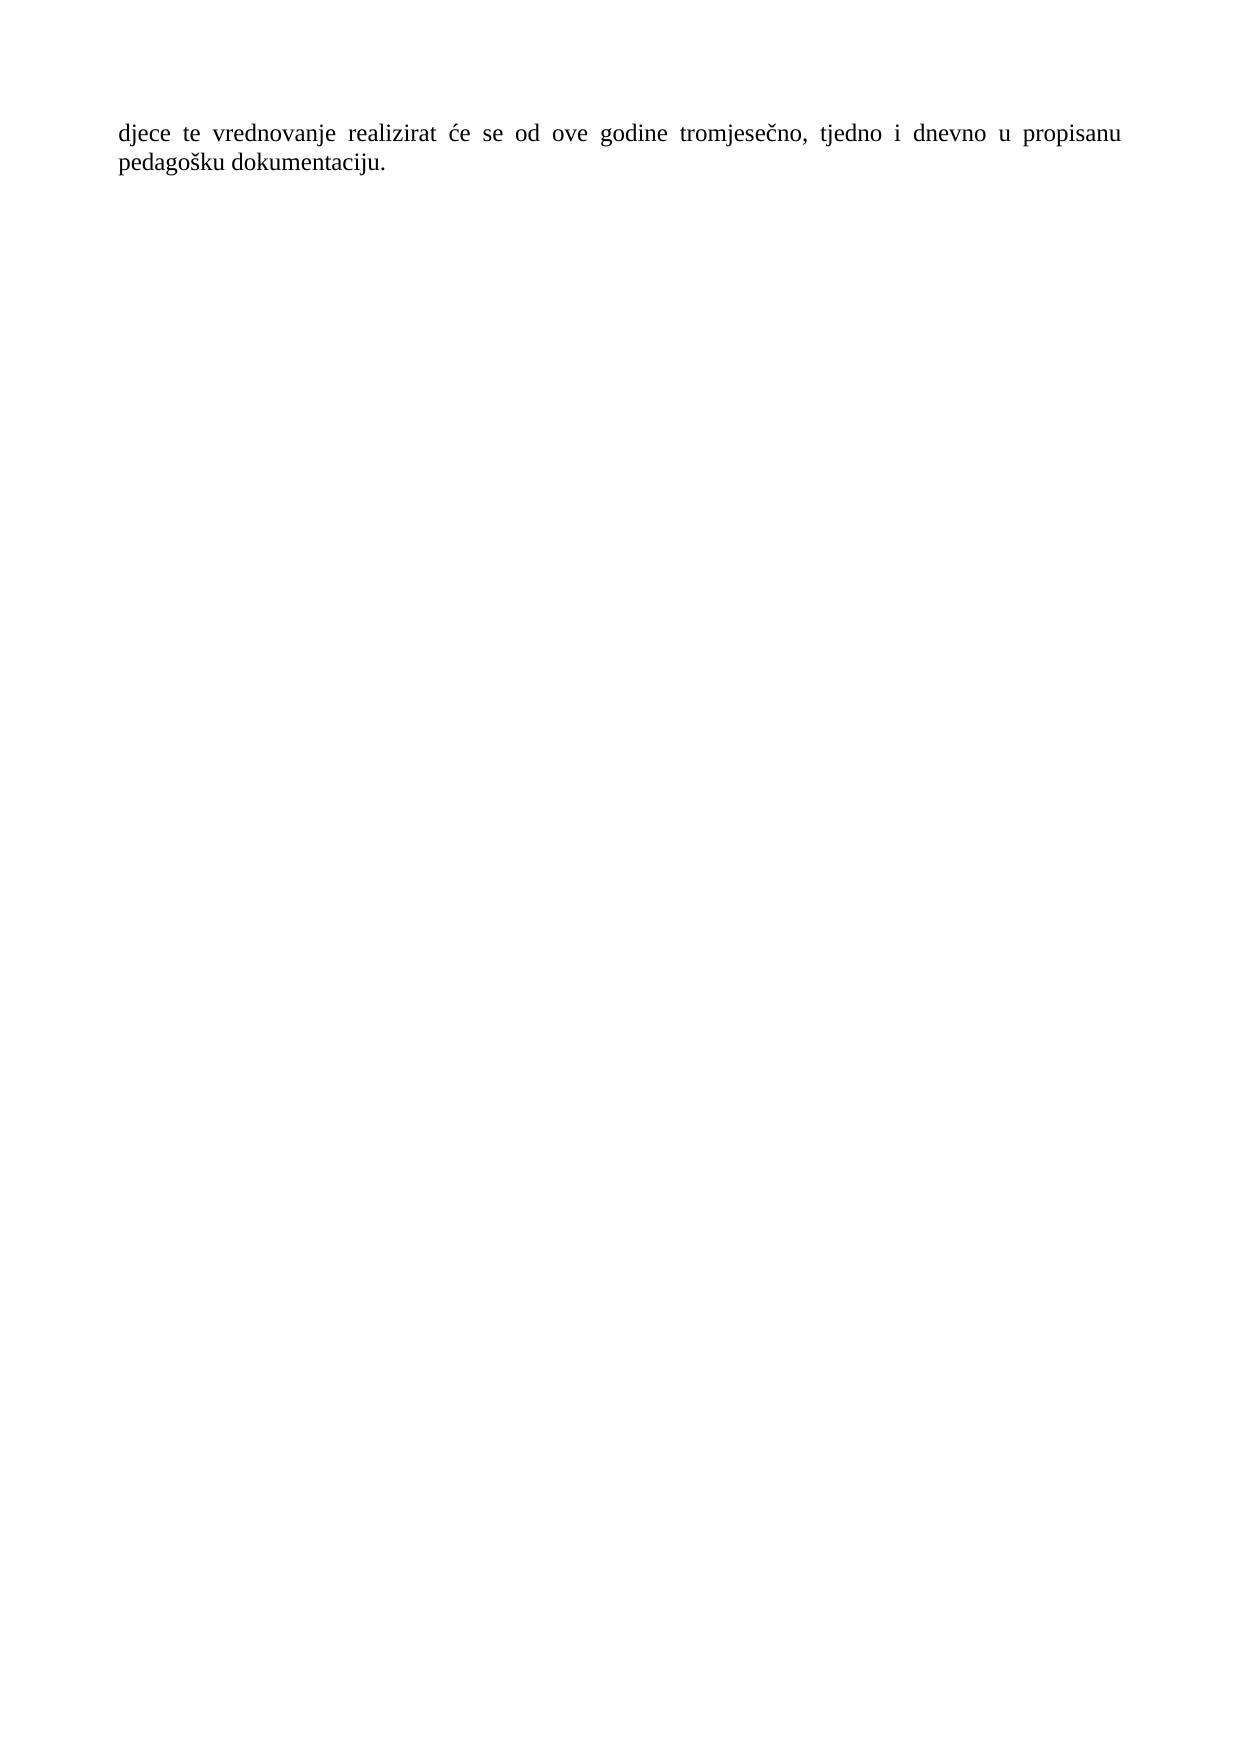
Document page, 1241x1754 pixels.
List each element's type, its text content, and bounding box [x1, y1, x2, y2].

text djece te vrednovanje realizirat će se od ove godine tromjesečno, tjedno i dnevno u propisanu pedagošku dokumentaciju. [118, 118, 1122, 176]
